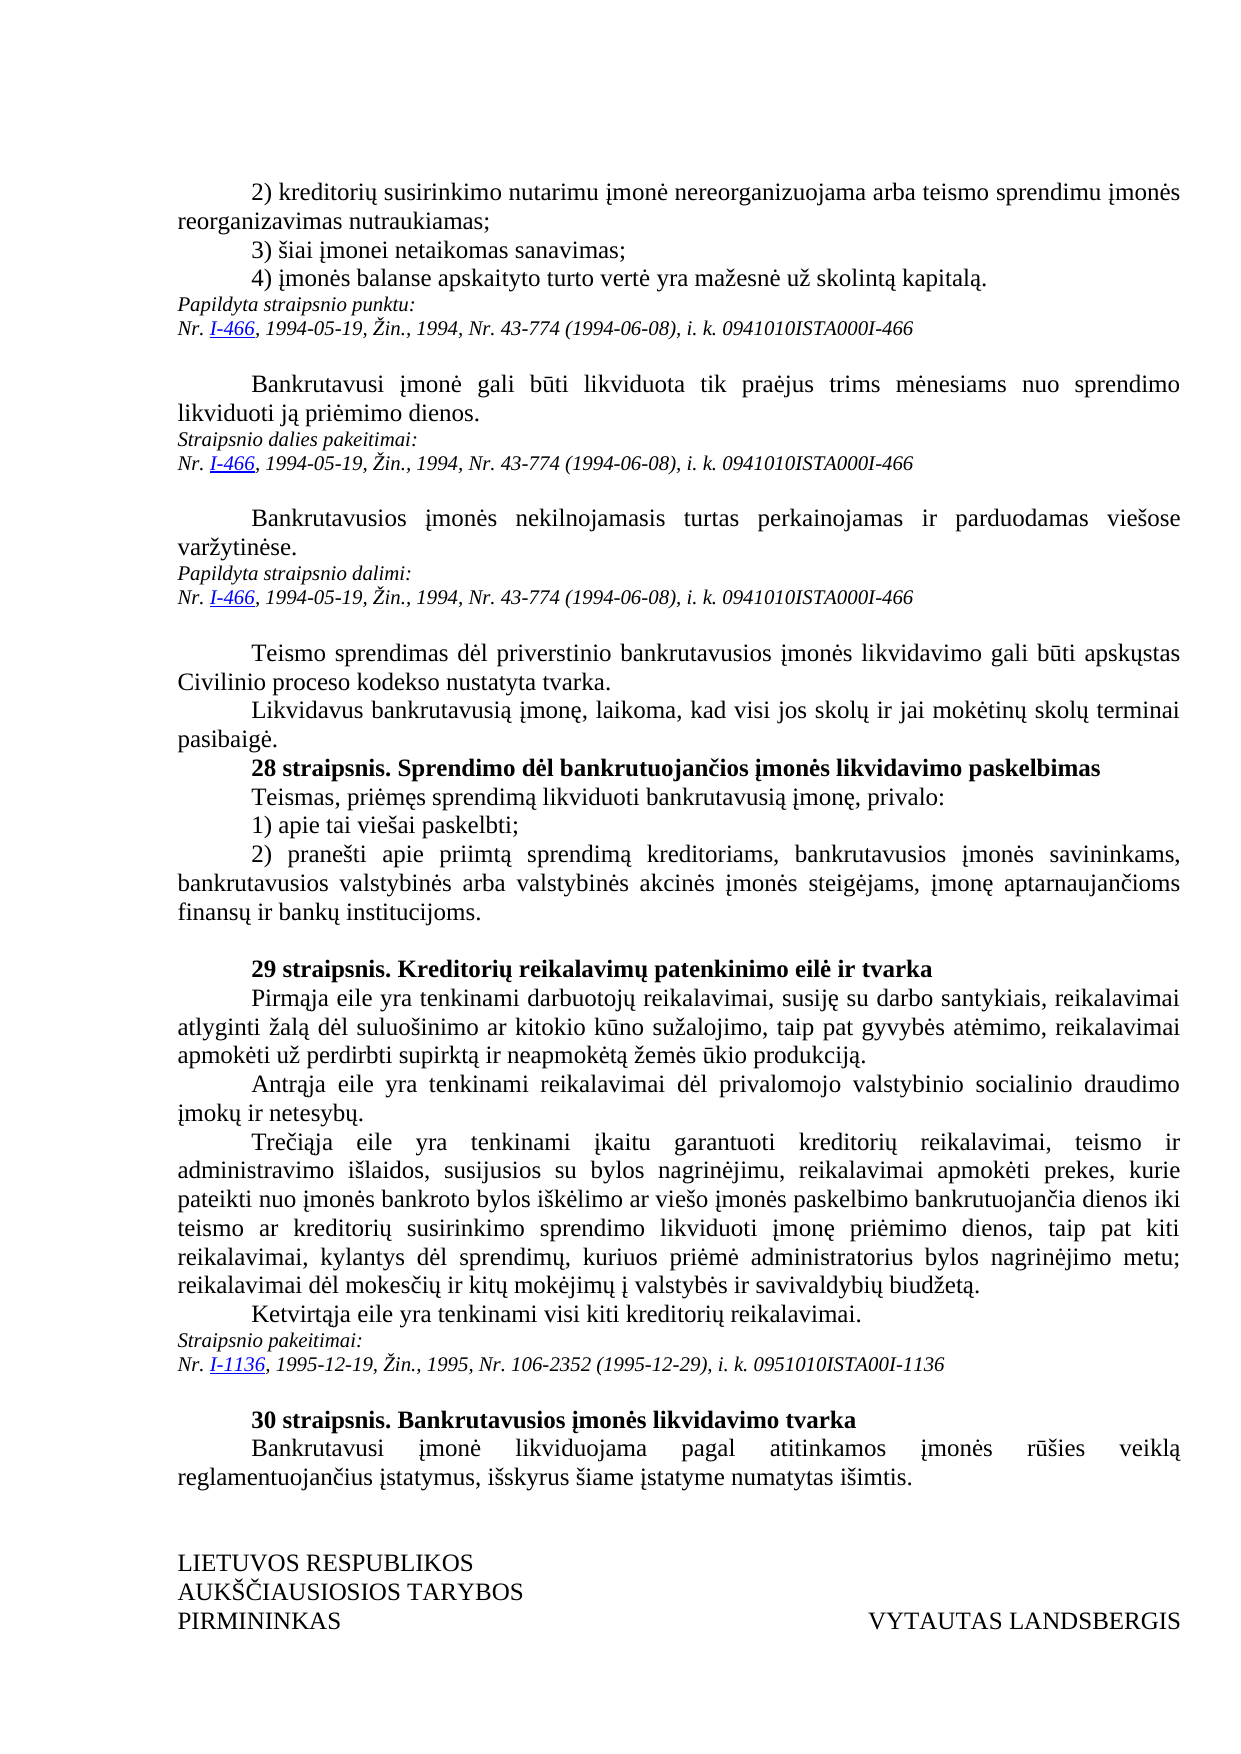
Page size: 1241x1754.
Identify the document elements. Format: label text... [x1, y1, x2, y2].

text Bankrutavusi įmonė likviduojama pagal atitinkamos įmonės rūšies veiklą reglamentuojančius įstatymus, išskyrus šiame įstatyme numatytas išimtis. [177, 1433, 1181, 1491]
text Bankrutavusi įmonė gali būti likviduota tik praėjus trims mėnesiams nuo sprendimo likviduoti ją priėmimo dienos. [177, 369, 1181, 427]
text Antrąja eile yra tenkinami reikalavimai dėl privalomojo valstybinio socialinio draudimo įmokų ir netesybų. [177, 1069, 1181, 1127]
text Straipsnio dalies pakeitimai: [177, 427, 1181, 451]
text Nr. I-1136, 1995-12-19, Žin., 1995, Nr. 106-2352 (1995-12-29), i. k. 0951010ISTA00I-1136 [177, 1352, 1181, 1376]
text Trečiąja eile yra tenkinami įkaitu garantuoti kreditorių reikalavimai, teismo ir administravimo išlaidos, susijusios su bylos nagrinėjimu, reikalavimai apmokėti prekes, kurie pateikti nuo įmonės bankroto bylos iškėlimo ar viešo įmonės paskelbimo bankrutuojančia dienos iki teismo ar kreditorių susirinkimo sprendimo likviduoti įmonę priėmimo dienos, taip pat kiti reikalavimai, kylantys dėl sprendimų, kuriuos priėmė administratorius bylos nagrinėjimo metu; reikalavimai dėl mokesčių ir kitų mokėjimų į valstybės ir savivaldybių biudžetą. [177, 1127, 1181, 1299]
text 2) kreditorių susirinkimo nutarimu įmonė nereorganizuojama arba teismo sprendimu įmonės reorganizavimas nutraukiamas; [177, 177, 1181, 235]
text 29 straipsnis. Kreditorių reikalavimų patenkinimo eilė ir tvarka [177, 954, 1181, 983]
text PIRMININKAS VYTAUTAS LANDSBERGIS [177, 1606, 1181, 1635]
text 3) šiai įmonei netaikomas sanavimas; [177, 235, 1181, 263]
text Nr. I-466, 1994-05-19, Žin., 1994, Nr. 43-774 (1994-06-08), i. k. 0941010ISTA000I-466 [177, 585, 1181, 609]
text Likvidavus bankrutavusią įmonę, laikoma, kad visi jos skolų ir jai mokėtinų skolų terminai pasibaigė. [177, 695, 1181, 753]
text Pirmąja eile yra tenkinami darbuotojų reikalavimai, susiję su darbo santykiais, reikalavimai atlyginti žalą dėl suluošinimo ar kitokio kūno sužalojimo, taip pat gyvybės atėmimo, reikalavimai apmokėti už perdirbti supirktą ir neapmokėtą žemės ūkio produkciją. [177, 983, 1181, 1069]
text Nr. I-466, 1994-05-19, Žin., 1994, Nr. 43-774 (1994-06-08), i. k. 0941010ISTA000I-466 [177, 316, 1181, 340]
text Papildyta straipsnio punktu: [177, 292, 1181, 316]
text 4) įmonės balanse apskaityto turto vertė yra mažesnė už skolintą kapitalą. [177, 263, 1181, 292]
text Teismas, priėmęs sprendimą likviduoti bankrutavusią įmonę, privalo: [177, 782, 1181, 810]
text LIETUVOS RESPUBLIKOS [177, 1548, 1181, 1577]
text Nr. I-466, 1994-05-19, Žin., 1994, Nr. 43-774 (1994-06-08), i. k. 0941010ISTA000I-466 [177, 451, 1181, 475]
text Ketvirtąja eile yra tenkinami visi kiti kreditorių reikalavimai. [177, 1299, 1181, 1328]
text 1) apie tai viešai paskelbti; [177, 810, 1181, 839]
text 30 straipsnis. Bankrutavusios įmonės likvidavimo tvarka [177, 1405, 1181, 1433]
text AUKŠČIAUSIOSIOS TARYBOS [177, 1577, 1181, 1606]
text Bankrutavusios įmonės nekilnojamasis turtas perkainojamas ir parduodamas viešose varžytinėse. [177, 503, 1181, 561]
text 28 straipsnis. Sprendimo dėl bankrutuojančios įmonės likvidavimo paskelbimas [177, 753, 1181, 782]
text Straipsnio pakeitimai: [177, 1328, 1181, 1352]
text Teismo sprendimas dėl priverstinio bankrutavusios įmonės likvidavimo gali būti apskųstas Civilinio proceso kodekso nustatyta tvarka. [177, 638, 1181, 695]
text Papildyta straipsnio dalimi: [177, 561, 1181, 585]
text 2) pranešti apie priimtą sprendimą kreditoriams, bankrutavusios įmonės savininkams, bankrutavusios valstybinės arba valstybinės akcinės įmonės steigėjams, įmonę aptarnaujančioms finansų ir bankų institucijoms. [177, 839, 1181, 925]
